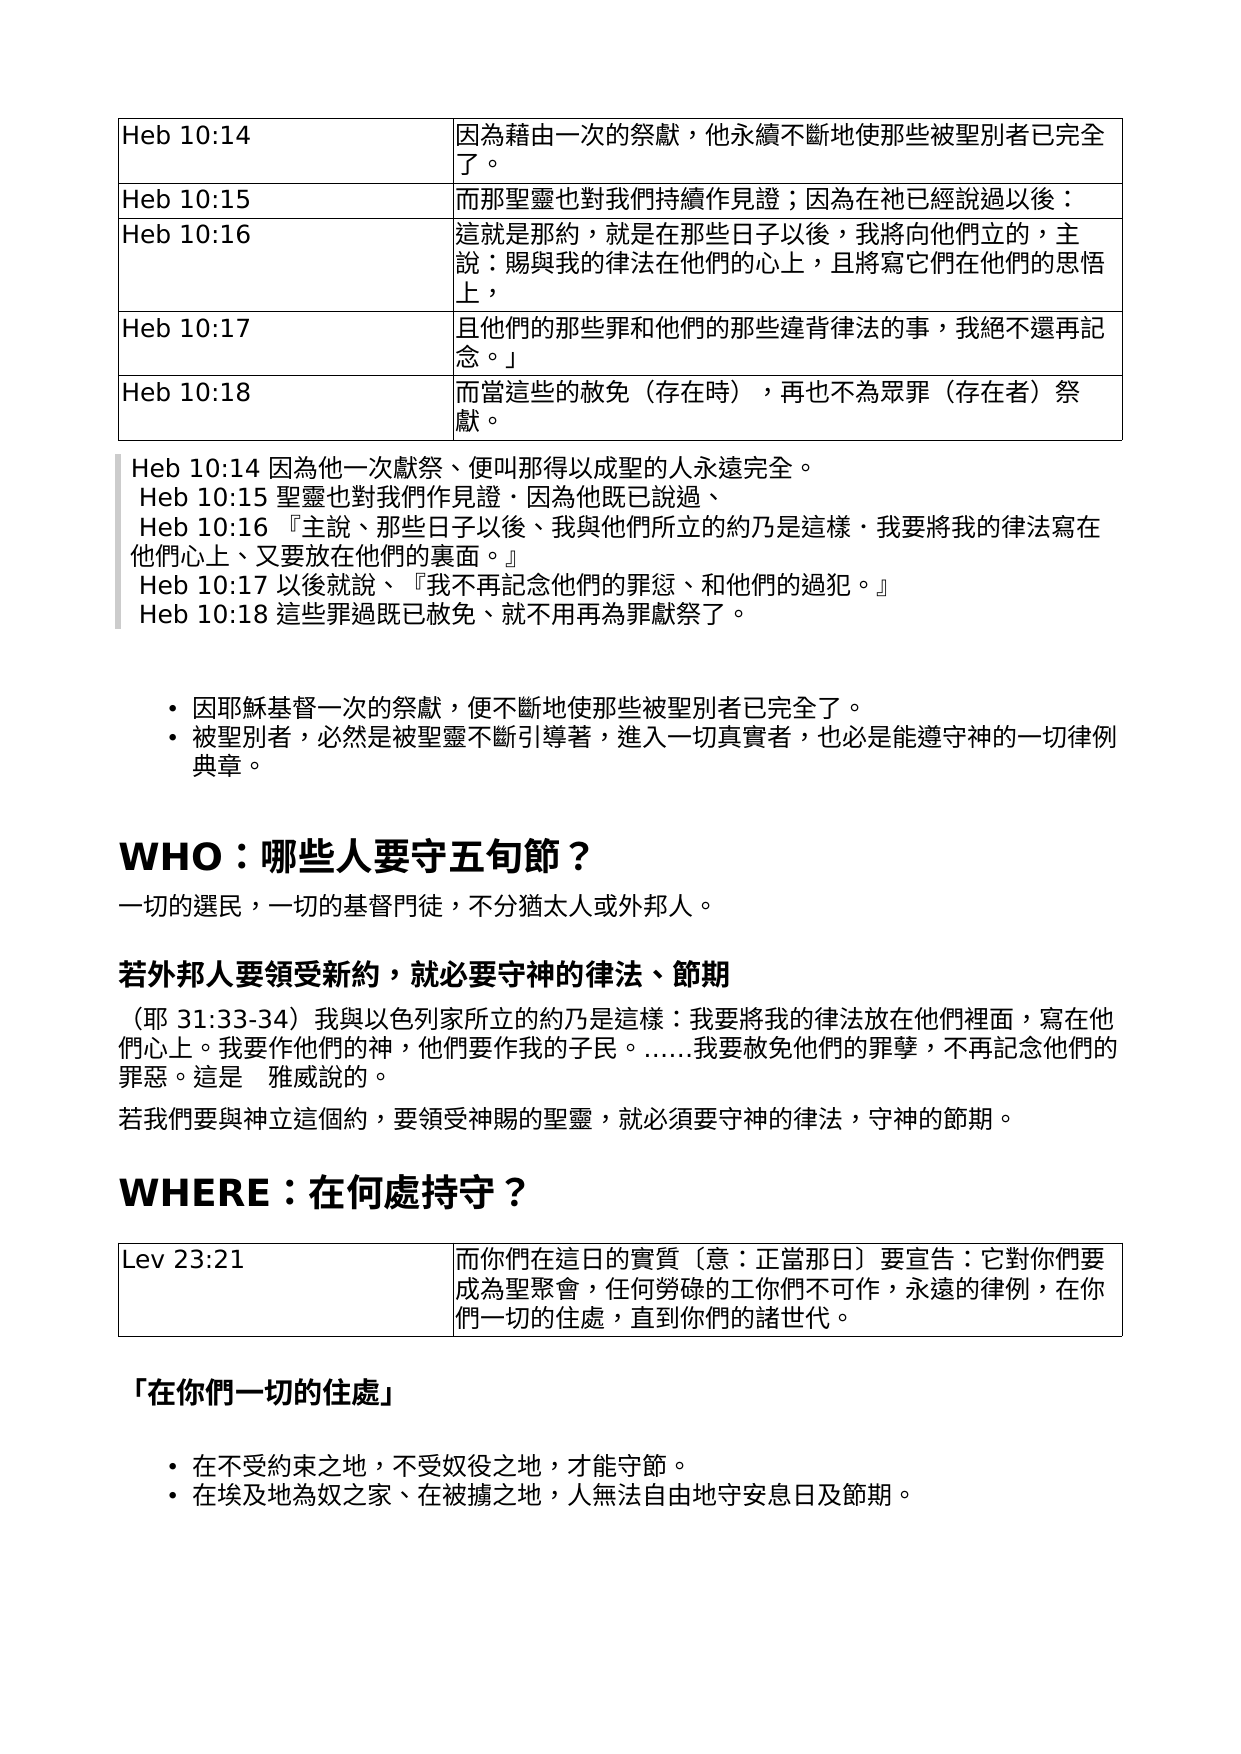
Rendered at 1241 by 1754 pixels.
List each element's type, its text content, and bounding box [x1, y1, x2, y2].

list 因耶穌基督一次的祭獻，便不斷地使那些被聖別者已完全了。 [177, 694, 1122, 723]
table_header Heb 10:14 [119, 119, 453, 182]
list 被聖別者，必然是被聖靈不斷引導著，進入一切真實者，也必是能遵守神的一切律例典章。 [177, 723, 1122, 781]
list 在不受約束之地，不受奴役之地，才能守節。 [177, 1452, 1122, 1481]
text 一切的選民，一切的基督門徒，不分猶太人或外邦人。 [118, 892, 1122, 921]
table_cell Heb 10:16 [119, 219, 453, 311]
text 若我們要與神立這個約，要領受神賜的聖靈，就必須要守神的律法，守神的節期。 [118, 1105, 1122, 1134]
table_cell 且他們的那些罪和他們的那些違背律法的事，我絕不還再記念。」 [454, 312, 1122, 375]
table_cell Heb 10:17 [119, 312, 453, 375]
text （耶 31:33-34）我與以色列家所立的約乃是這樣：我要將我的律法放在他們裡面，寫在他們心上。我要作他們的神，他們要作我的子民。……我要赦免他們的罪孽，不再記念他們的罪惡。這是 雅威說的。 [118, 1005, 1122, 1093]
table_header 因為藉由一次的祭獻，他永續不斷地使那些被聖別者已完全了。 [454, 119, 1122, 182]
list 在埃及地為奴之家、在被擄之地，人無法自由地守安息日及節期。 [177, 1481, 1122, 1510]
table_cell Heb 10:15 [119, 184, 453, 217]
subtitle WHERE：在何處持守？ [118, 1172, 1122, 1215]
table_cell Heb 10:18 [119, 376, 453, 439]
table_header Heb 10:14 因為他一次獻祭、便叫那得以成聖的人永遠完全。 Heb 10:15 聖靈也對我們作見證．因為他既已說過、 Heb 10:16 『主說、那些日子以後、我與他們所立的約乃是這樣．我要將我的律法寫在他們心上、又要放在他們的裏面。』 Heb 10:17 以後就說、『我不再記念他們的罪愆、和他們的過犯。』 Heb 10:18 這些罪過既已赦免、就不用再為罪獻祭了。 [121, 454, 1122, 629]
table_header 而你們在這日的實質〔意：正當那日〕要宣告：它對你們要成為聖聚會，任何勞碌的工你們不可作，永遠的律例，在你們一切的住處，直到你們的諸世代。 [454, 1244, 1122, 1336]
table_cell 這就是那約，就是在那些日子以後，我將向他們立的，主說：賜與我的律法在他們的心上，且將寫它們在他們的思悟上， [454, 219, 1122, 311]
subtitle 「在你們一切的住處」 [118, 1376, 1122, 1410]
subtitle WHO：哪些人要守五旬節？ [118, 836, 1122, 879]
table_cell 而那聖靈也對我們持續作見證；因為在祂已經說過以後： [454, 184, 1122, 217]
table_header Lev 23:21 [119, 1244, 453, 1336]
table_cell 而當這些的赦免（存在時），再也不為眾罪（存在者）祭獻。 [454, 376, 1122, 439]
subtitle 若外邦人要領受新約，就必要守神的律法、節期 [118, 959, 1122, 993]
